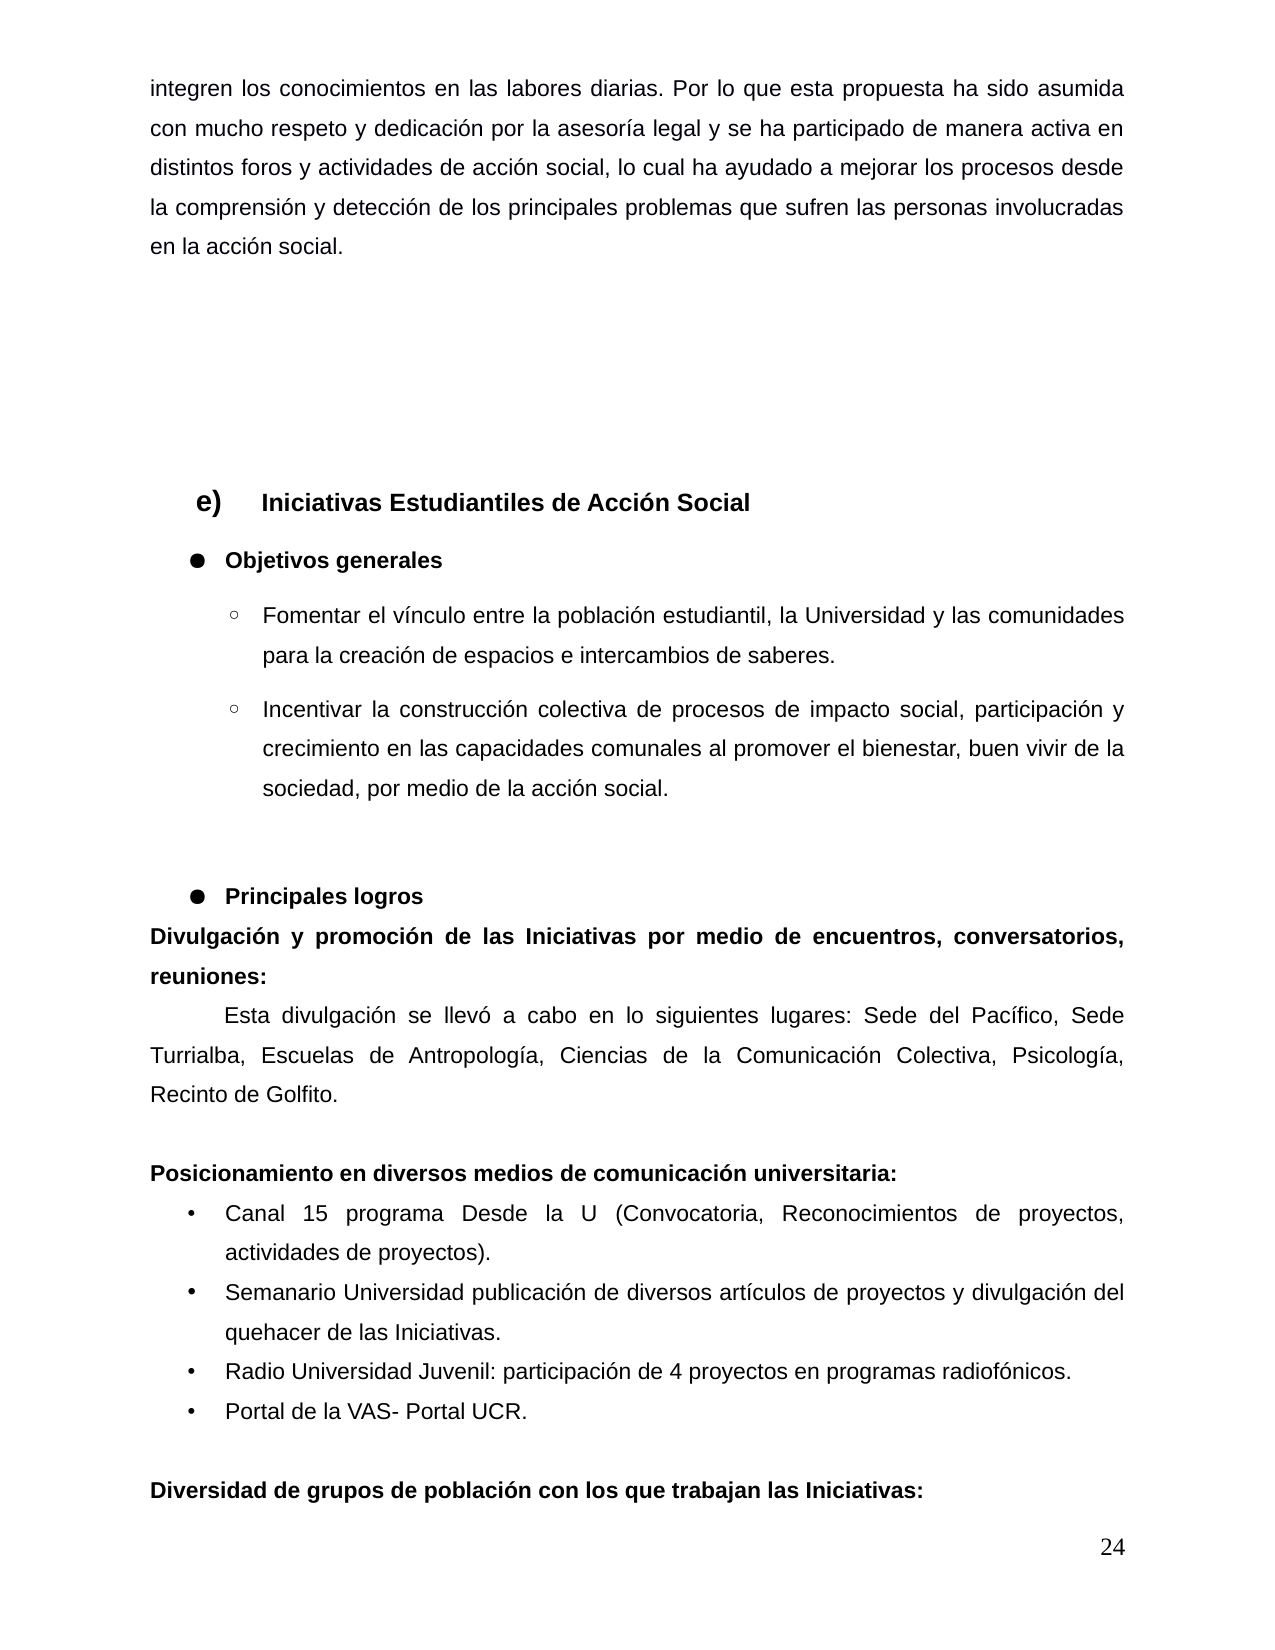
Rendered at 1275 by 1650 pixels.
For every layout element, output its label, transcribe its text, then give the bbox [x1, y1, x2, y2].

list Diversidad de grupos de población con los que trabajan las Iniciativas: [150, 1477, 1125, 1503]
text Esta divulgación se llevó a cabo en lo siguientes lugares: Sede del Pacífico, Sede Turrialba, Escuelas de Antropología, Ciencias de la Comunicación Colectiva, Psicología, Recinto de Golfito. [150, 1002, 1125, 1108]
list Objetivos generales [187, 547, 1125, 574]
subtitle Iniciativas Estudiantiles de Acción Social [187, 484, 1125, 518]
text Posicionamiento en diversos medios de comunicación universitaria: [150, 1160, 1125, 1187]
list Fomentar el vínculo entre la población estudiantil, la Universidad y las comunidades para la creación de espacios e intercambios de saberes. [225, 602, 1125, 668]
list Semanario Universidad publicación de diversos artículos de proyectos y divulgación del quehacer de las Iniciativas. [187, 1279, 1125, 1345]
list Canal 15 programa Desde la U (Convocatoria, Reconocimientos de proyectos, actividades de proyectos). [187, 1200, 1125, 1266]
list Principales logros [187, 883, 1125, 910]
list Incentivar la construcción colectiva de procesos de impacto social, participación y crecimiento en las capacidades comunales al promover el bienestar, buen vivir de la sociedad, por medio de la acción social. [225, 696, 1125, 801]
text integren los conocimientos en las labores diarias. Por lo que esta propuesta ha sido asumida con mucho respeto y dedicación por la asesoría legal y se ha participado de manera activa en distintos foros y actividades de acción social, lo cual ha ayudado a mejorar los procesos desde la comprensión y detección de los principales problemas que sufren las personas involucradas en la acción social. [150, 75, 1125, 259]
list Radio Universidad Juvenil: participación de 4 proyectos en programas radiofónicos. [187, 1358, 1125, 1384]
list Divulgación y promoción de las Iniciativas por medio de encuentros, conversatorios, reuniones: [150, 923, 1125, 989]
list Portal de la VAS- Portal UCR. [187, 1398, 1125, 1424]
